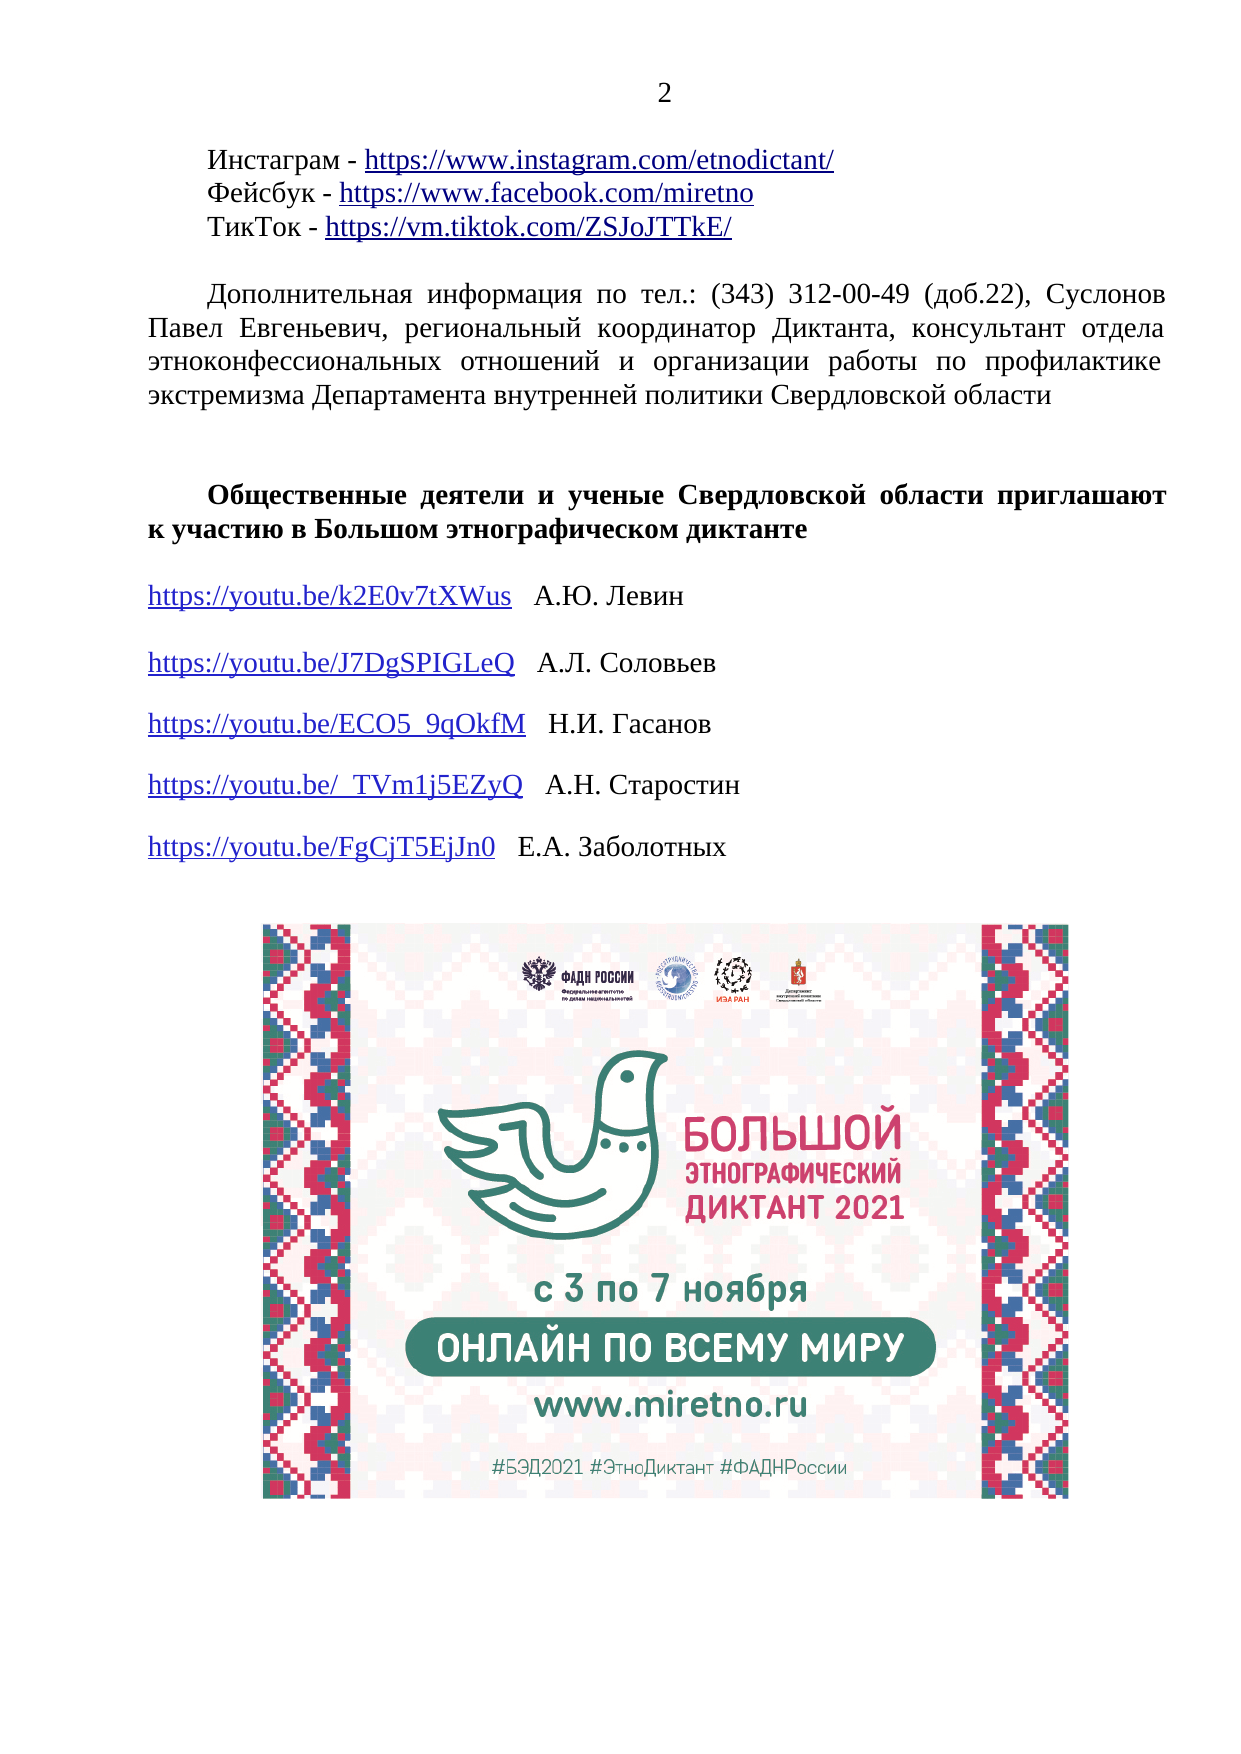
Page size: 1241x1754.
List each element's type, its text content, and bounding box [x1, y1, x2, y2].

text Общественные деятели и ученые Свердловской области приглашают к участию в Большом этнографическом диктанте [148, 477, 1181, 544]
text https://youtu.be/FgCjT5EjJn0 Е.А. Заболотных [148, 829, 1181, 862]
text https://youtu.be/J7DgSPIGLeQ А.Л. Соловьев [148, 645, 1181, 679]
text Инстаграм - https://www.instagram.com/etnodictant/ [148, 142, 1181, 176]
text https://youtu.be/ECO5_9qOkfM Н.И. Гасанов [148, 706, 1181, 740]
text ТикТок - https://vm.tiktok.com/ZSJoJTTkE/ [148, 209, 1181, 243]
text Дополнительная информация по тел.: (343) 312-00-49 (доб.22), Суслонов Павел Евгеньевич, региональный координатор Диктанта, консультант отдела этноконфессиональных отношений и организации работы по профилактике экстремизма Департамента внутренней политики Свердловской области [148, 276, 1181, 410]
text Фейсбук - https://www.facebook.com/miretno [148, 176, 1181, 209]
text https://youtu.be/_TVm1j5EZyQ А.Н. Старостин [148, 767, 1181, 801]
text https://youtu.be/k2E0v7tXWus А.Ю. Левин [148, 578, 1181, 612]
